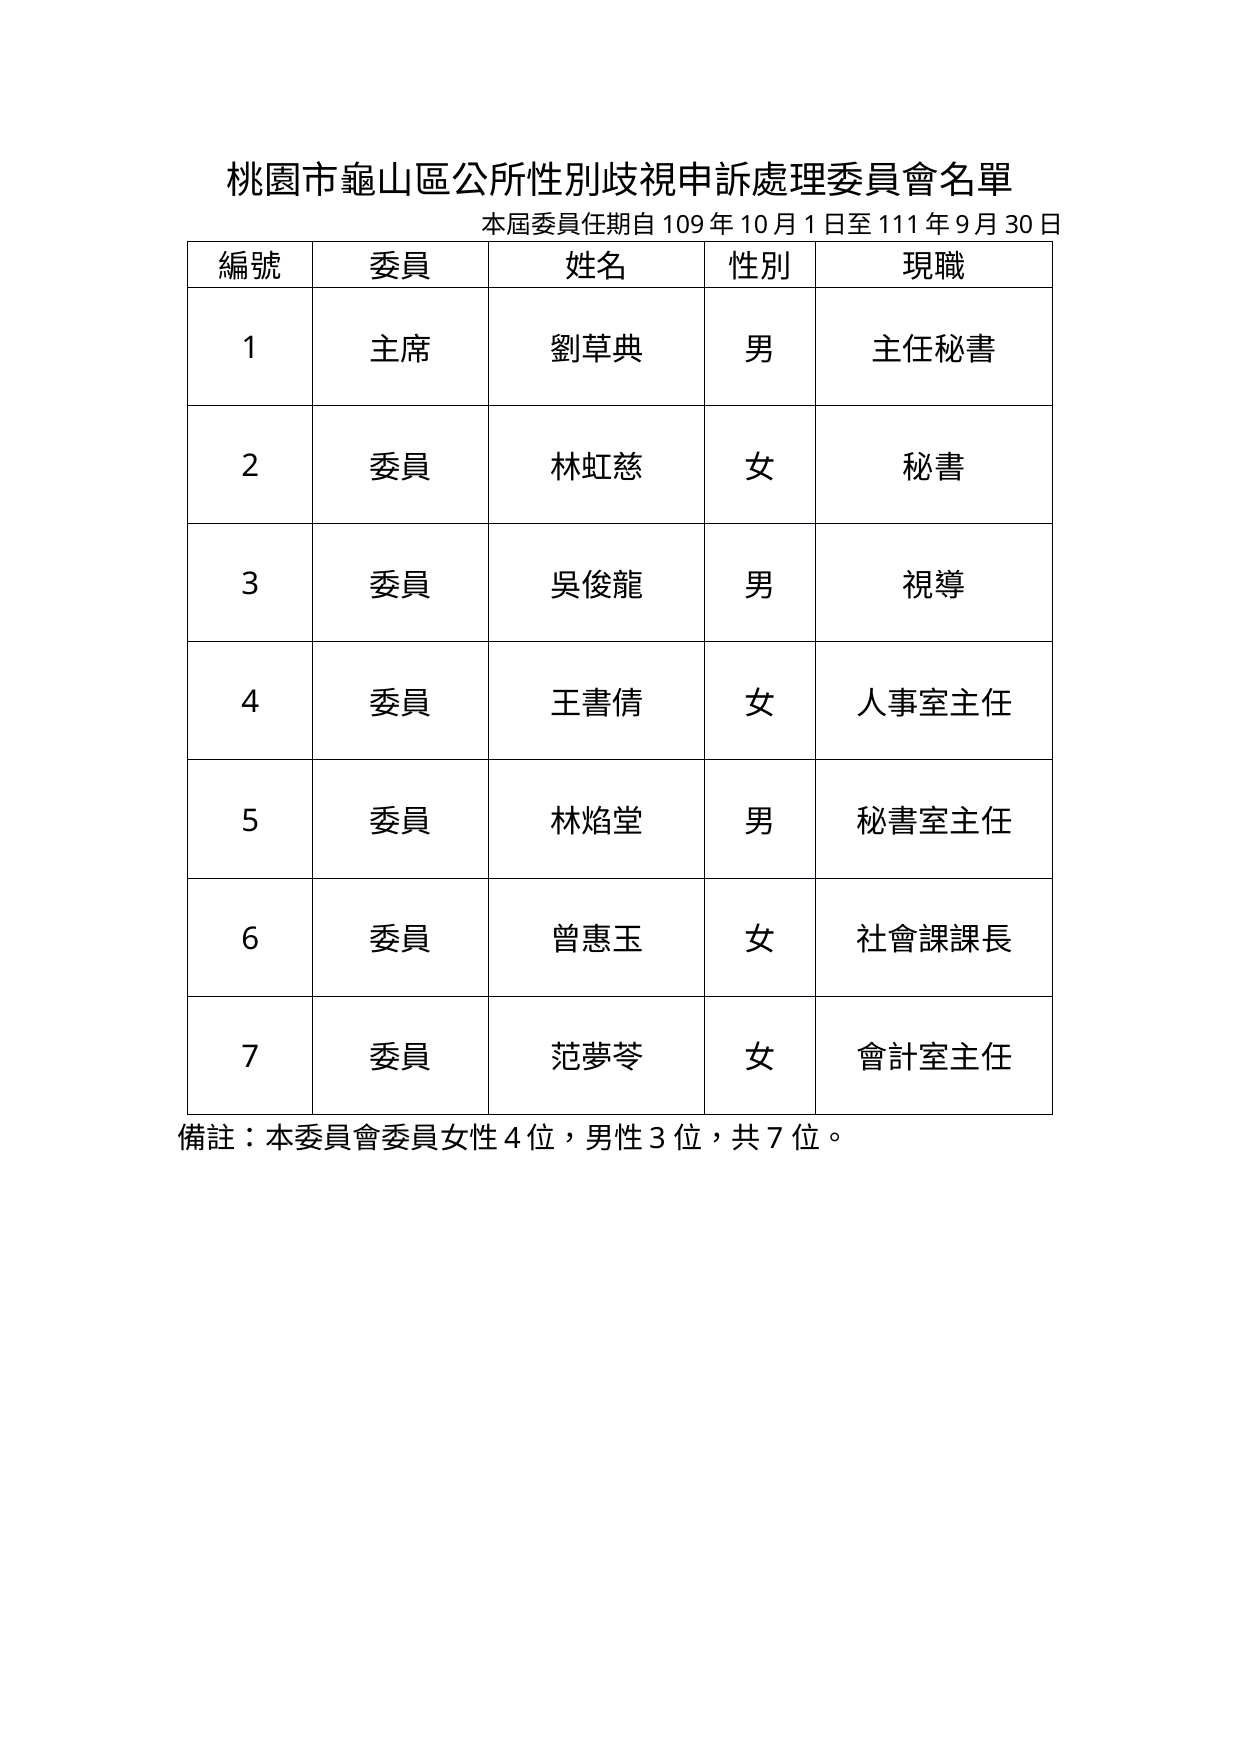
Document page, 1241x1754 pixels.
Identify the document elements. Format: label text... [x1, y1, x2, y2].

table_cell 范夢苓 [489, 997, 704, 1114]
table_cell 會計室主任 [816, 997, 1052, 1114]
table_header 委員 [313, 242, 488, 287]
table_cell 委員 [313, 760, 488, 877]
table_cell 6 [188, 879, 312, 996]
table_cell 秘書室主任 [816, 760, 1052, 877]
table_header 姓名 [489, 242, 704, 287]
table_cell 女 [705, 997, 815, 1114]
table_cell 7 [188, 997, 312, 1114]
table_cell 委員 [313, 406, 488, 523]
table_cell 女 [705, 642, 815, 759]
table_cell 曾惠玉 [489, 879, 704, 996]
table_cell 5 [188, 760, 312, 877]
table_cell 3 [188, 524, 312, 641]
table_cell 委員 [313, 642, 488, 759]
table_cell 林焰堂 [489, 760, 704, 877]
table_header 編號 [188, 242, 312, 287]
text 備註：本委員會委員女性4位，男性3 位，共7 位。 [177, 1115, 1063, 1157]
table_cell 女 [705, 406, 815, 523]
table_header 現職 [816, 242, 1052, 287]
table_cell 秘書 [816, 406, 1052, 523]
table_cell 社會課課長 [816, 879, 1052, 996]
table_cell 視導 [816, 524, 1052, 641]
table_cell 委員 [313, 879, 488, 996]
table_cell 主席 [313, 288, 488, 405]
table_cell 劉草典 [489, 288, 704, 405]
table_cell 委員 [313, 524, 488, 641]
table_cell 2 [188, 406, 312, 523]
table_cell 男 [705, 288, 815, 405]
table_header 性別 [705, 242, 815, 287]
table_cell 主任秘書 [816, 288, 1052, 405]
table_cell 1 [188, 288, 312, 405]
table_cell 女 [705, 879, 815, 996]
table_cell 4 [188, 642, 312, 759]
table_cell 人事室主任 [816, 642, 1052, 759]
table_cell 王書倩 [489, 642, 704, 759]
table_cell 吳俊龍 [489, 524, 704, 641]
table_cell 林虹慈 [489, 406, 704, 523]
text 本屆委員任期自109年10月1日至111年9月30日 [177, 204, 1063, 241]
table_cell 委員 [313, 997, 488, 1114]
table_cell 男 [705, 524, 815, 641]
text 桃園市龜山區公所性別歧視申訴處理委員會名單 [177, 150, 1063, 204]
table_cell 男 [705, 760, 815, 877]
